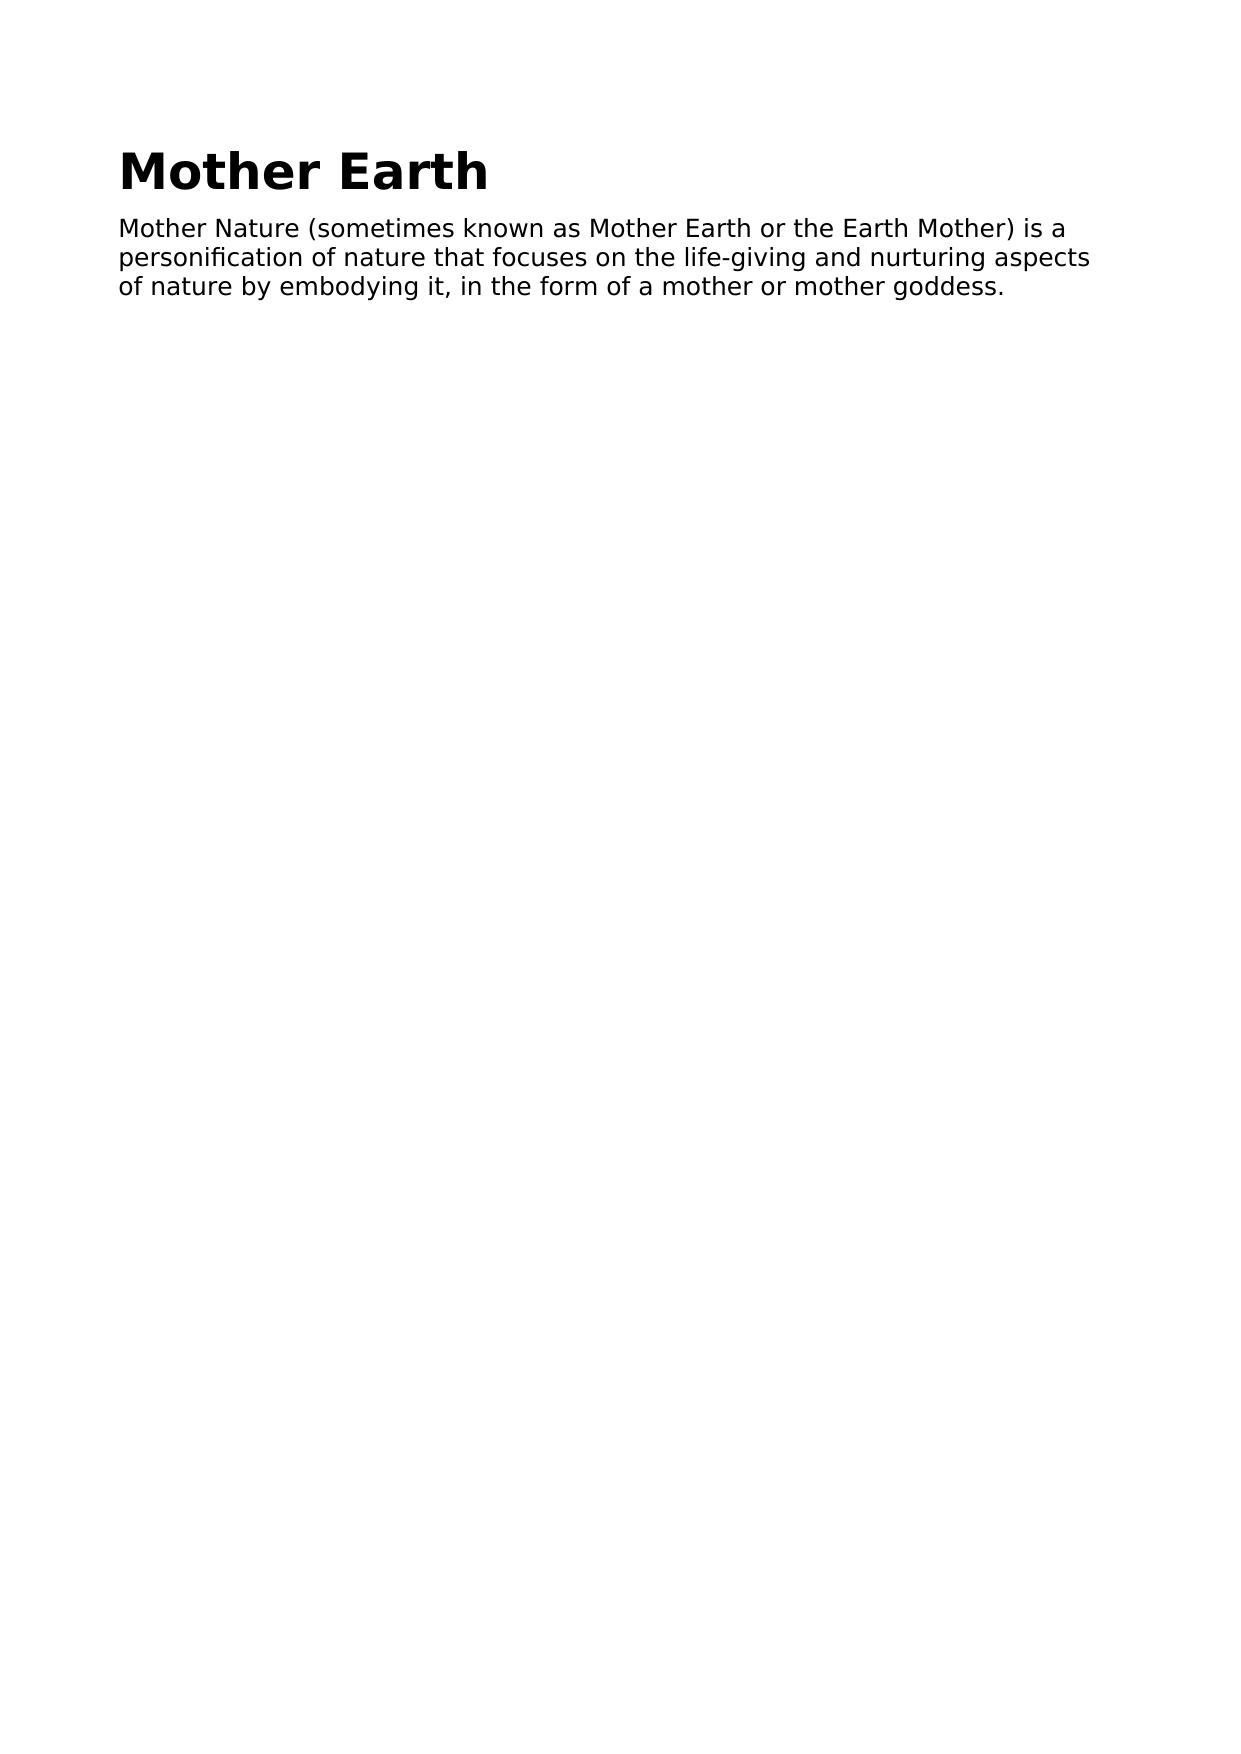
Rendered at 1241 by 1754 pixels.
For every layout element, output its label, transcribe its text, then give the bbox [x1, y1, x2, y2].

text Mother Nature (sometimes known as Mother Earth or the Earth Mother) is a personification of nature that focuses on the life-giving and nurturing aspects of nature by embodying it, in the form of a mother or mother goddess. [118, 214, 1122, 301]
subtitle Mother Earth [118, 143, 1122, 201]
